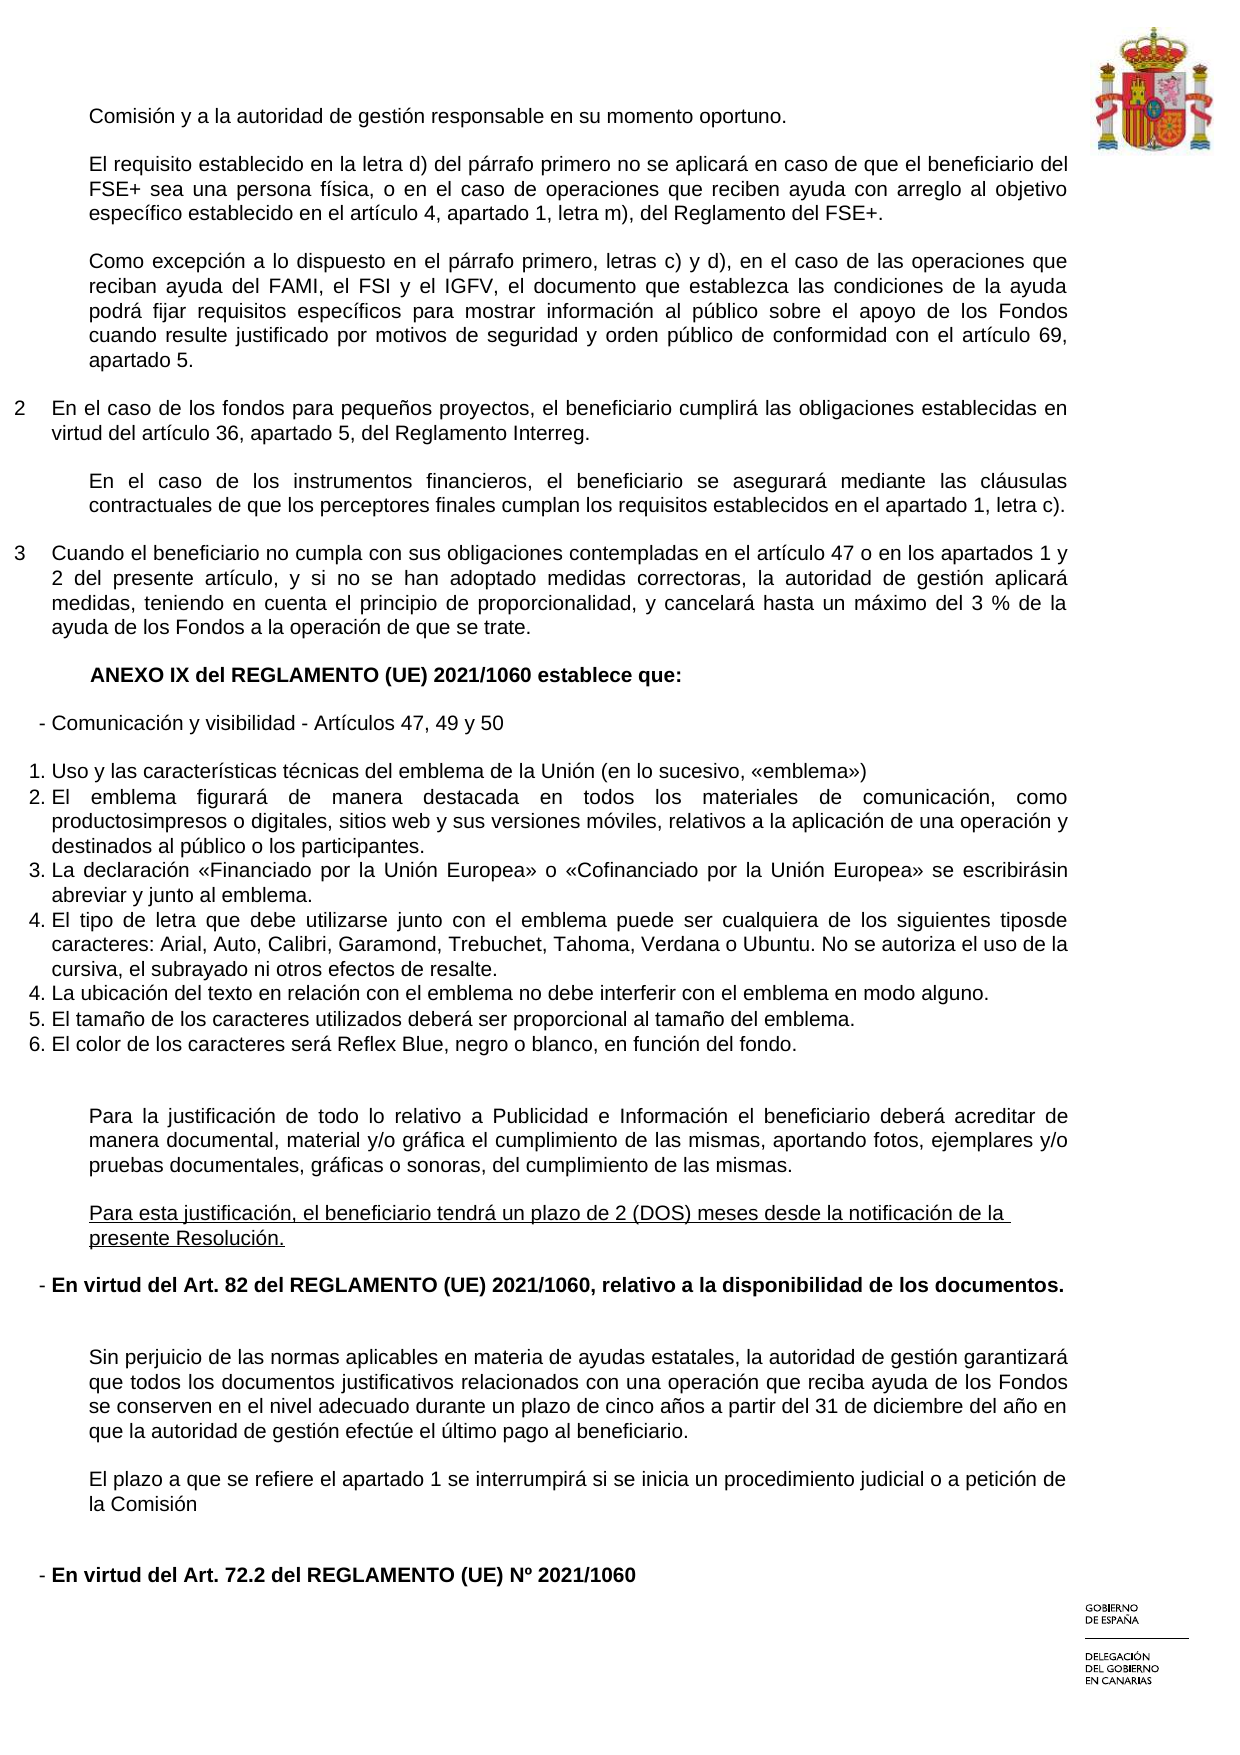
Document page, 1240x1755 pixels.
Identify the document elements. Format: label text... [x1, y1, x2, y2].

list La declaración «Financiado por la Unión Europea» o «Cofinanciado por la Unión Europea» se escribirásin abreviar y junto al emblema. [28, 858, 1069, 907]
text Para esta justificación, el beneficiario tendrá un plazo de 2 (DOS) meses desde la notificación de la presente Resolución. [89, 1201, 1069, 1249]
list Cuando el beneficiario no cumpla con sus obligaciones contempladas en el artículo 47 o en los apartados 1 y 2 del presente artículo, y si no se han adoptado medidas correctoras, la autoridad de gestión aplicará medidas, teniendo en cuenta el principio de proporcionalidad, y cancelará hasta un máximo del 3 % de la ayuda de los Fondos a la operación de que se trate. [14, 541, 1069, 639]
text ANEXO IX del REGLAMENTO (UE) 2021/1060 establece que: [90, 663, 1069, 687]
text Para la justificación de todo lo relativo a Publicidad e Información el beneficiario deberá acreditar de manera documental, material y/o gráfica el cumplimiento de las mismas, aportando fotos, ejemplares y/o pruebas documentales, gráficas o sonoras, del cumplimiento de las mismas. [88, 1103, 1069, 1177]
text Sin perjuicio de las normas aplicables en materia de ayudas estatales, la autoridad de gestión garantizará que todos los documentos justificativos relacionados con una operación que reciba ayuda de los Fondos se conserven en el nivel adecuado durante un plazo de cinco años a partir del 31 de diciembre del año en que la autoridad de gestión efectúe el último pago al beneficiario. [88, 1345, 1069, 1443]
text Comisión y a la autoridad de gestión responsable en su momento oportuno. [88, 104, 1069, 128]
list La ubicación del texto en relación con el emblema no debe interferir con el emblema en modo alguno. [28, 981, 1069, 1005]
list En el caso de los fondos para pequeños proyectos, el beneficiario cumplirá las obligaciones establecidas en virtud del artículo 36, apartado 5, del Reglamento Interreg. [14, 396, 1069, 444]
list Uso y las características técnicas del emblema de la Unión (en lo sucesivo, «emblema») [28, 759, 1069, 783]
list El tipo de letra que debe utilizarse junto con el emblema puede ser cualquiera de los siguientes tiposde caracteres: Arial, Auto, Calibri, Garamond, Trebuchet, Tahoma, Verdana o Ubuntu. No se autoriza el uso de la cursiva, el subrayado ni otros efectos de resalte. [28, 907, 1069, 981]
text Como excepción a lo dispuesto en el párrafo primero, letras c) y d), en el caso de las operaciones que reciban ayuda del FAMI, el FSI y el IGFV, el documento que establezca las condiciones de la ayuda podrá fijar requisitos específicos para mostrar información al público sobre el apoyo de los Fondos cuando resulte justificado por motivos de seguridad y orden público de conformidad con el artículo 69, apartado 5. [88, 249, 1069, 372]
text En el caso de los instrumentos financieros, el beneficiario se asegurará mediante las cláusulas contractuales de que los perceptores finales cumplan los requisitos establecidos en el apartado 1, letra c). [88, 468, 1069, 517]
text El requisito establecido en la letra d) del párrafo primero no se aplicará en caso de que el beneficiario del FSE+ sea una persona física, o en el caso de operaciones que reciben ayuda con arreglo al objetivo específico establecido en el artículo 4, apartado 1, letra m), del Reglamento del FSE+. [88, 152, 1069, 225]
list El tamaño de los caracteres utilizados deberá ser proporcional al tamaño del emblema. [28, 1007, 1069, 1031]
list Comunicación y visibilidad - Artículos 47, 49 y 50 [39, 711, 1069, 735]
list En virtud del Art. 82 del REGLAMENTO (UE) 2021/1060, relativo a la disponibilidad de los documentos. [39, 1273, 1069, 1297]
list En virtud del Art. 72.2 del REGLAMENTO (UE) Nº 2021/1060 [39, 1563, 1069, 1587]
text El plazo a que se refiere el apartado 1 se interrumpirá si se inicia un procedimiento judicial o a petición de la Comisión [88, 1467, 1069, 1515]
list El color de los caracteres será Reflex Blue, negro o blanco, en función del fondo. [28, 1032, 1069, 1056]
list El emblema figurará de manera destacada en todos los materiales de comunicación, como productosimpresos o digitales, sitios web y sus versiones móviles, relativos a la aplicación de una operación y destinados al público o los participantes. [28, 784, 1069, 858]
